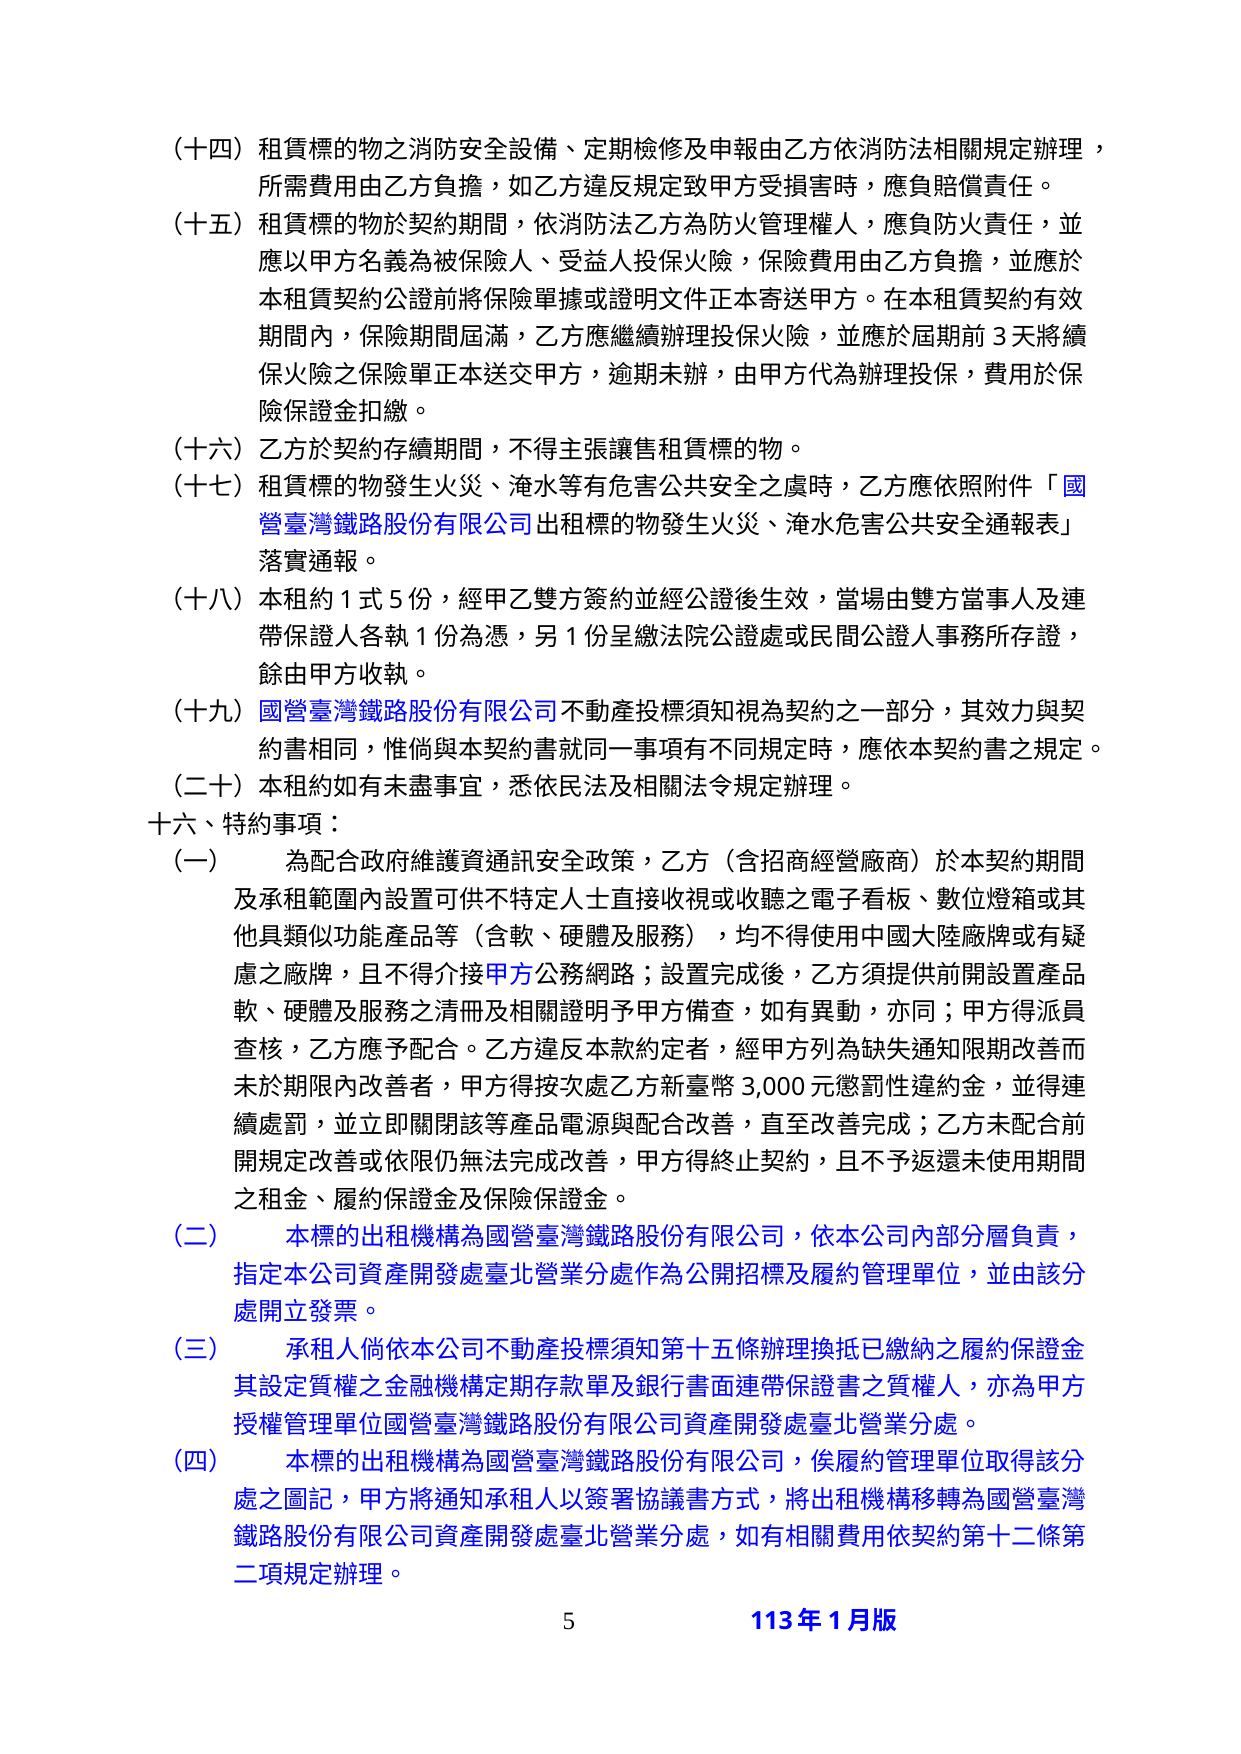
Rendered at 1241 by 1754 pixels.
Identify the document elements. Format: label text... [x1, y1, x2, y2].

list 本租約1式5份，經甲乙雙方簽約並經公證後生效，當場由雙方當事人及連帶保證人各執1份為憑，另1份呈繳法院公證處或民間公證人事務所存證，餘由甲方收執。 [158, 578, 1087, 691]
list 承租人倘依本公司不動產投標須知第十五條辦理換抵已繳納之履約保證金，其設定質權之金融機構定期存款單及銀行書面連帶保證書之質權人，亦為甲方授權管理單位國營臺灣鐵路股份有限公司資產開發處臺北營業分處。 [158, 1328, 1087, 1441]
list 本標的出租機構為國營臺灣鐵路股份有限公司，俟履約管理單位取得該分處之圖記，甲方將通知承租人以簽署協議書方式，將出租機構移轉為國營臺灣鐵路股份有限公司資產開發處臺北營業分處，如有相關費用依契約第十二條第二項規定辦理。 [158, 1441, 1087, 1591]
list 本租約如有未盡事宜，悉依民法及相關法令規定辦理。 [158, 766, 1087, 803]
list 國營臺灣鐵路股份有限公司不動產投標須知視為契約之一部分，其效力與契約書相同，惟倘與本契約書就同一事項有不同規定時，應依本契約書之規定。 [158, 691, 1087, 766]
list 乙方於契約存續期間，不得主張讓售租賃標的物。 [158, 428, 1087, 466]
list 租賃標的物發生火災、淹水等有危害公共安全之虞時，乙方應依照附件「國營臺灣鐵路股份有限公司出租標的物發生火災、淹水危害公共安全通報表」落實通報。 [158, 466, 1087, 578]
list 租賃標的物之消防安全設備、定期檢修及申報由乙方依消防法相關規定辦理，所需費用由乙方負擔，如乙方違反規定致甲方受損害時，應負賠償責任。 [158, 128, 1087, 203]
list 為配合政府維護資通訊安全政策，乙方（含招商經營廠商）於本契約期間及承租範圍內設置可供不特定人士直接收視或收聽之電子看板、數位燈箱或其他具類似功能產品等（含軟、硬體及服務），均不得使用中國大陸廠牌或有疑慮之廠牌，且不得介接甲方公務網路；設置完成後，乙方須提供前開設置產品軟、硬體及服務之清冊及相關證明予甲方備查，如有異動，亦同；甲方得派員查核，乙方應予配合。乙方違反本款約定者，經甲方列為缺失通知限期改善而未於期限內改善者，甲方得按次處乙方新臺幣3,000元懲罰性違約金，並得連續處罰，並立即關閉該等產品電源與配合改善，直至改善完成；乙方未配合前開規定改善或依限仍無法完成改善，甲方得終止契約，且不予返還未使用期間之租金、履約保證金及保險保證金。 [158, 841, 1087, 1216]
list 本標的出租機構為國營臺灣鐵路股份有限公司，依本公司內部分層負責，指定本公司資產開發處臺北營業分處作為公開招標及履約管理單位，並由該分處開立發票。 [158, 1216, 1087, 1328]
text 十六、特約事項： [148, 803, 1092, 841]
list 租賃標的物於契約期間，依消防法乙方為防火管理權人，應負防火責任，並應以甲方名義為被保險人、受益人投保火險，保險費用由乙方負擔，並應於本租賃契約公證前將保險單據或證明文件正本寄送甲方。在本租賃契約有效期間內，保險期間屆滿，乙方應繼續辦理投保火險，並應於屆期前3天將續保火險之保險單正本送交甲方，逾期未辦，由甲方代為辦理投保，費用於保險保證金扣繳。 [158, 203, 1087, 428]
